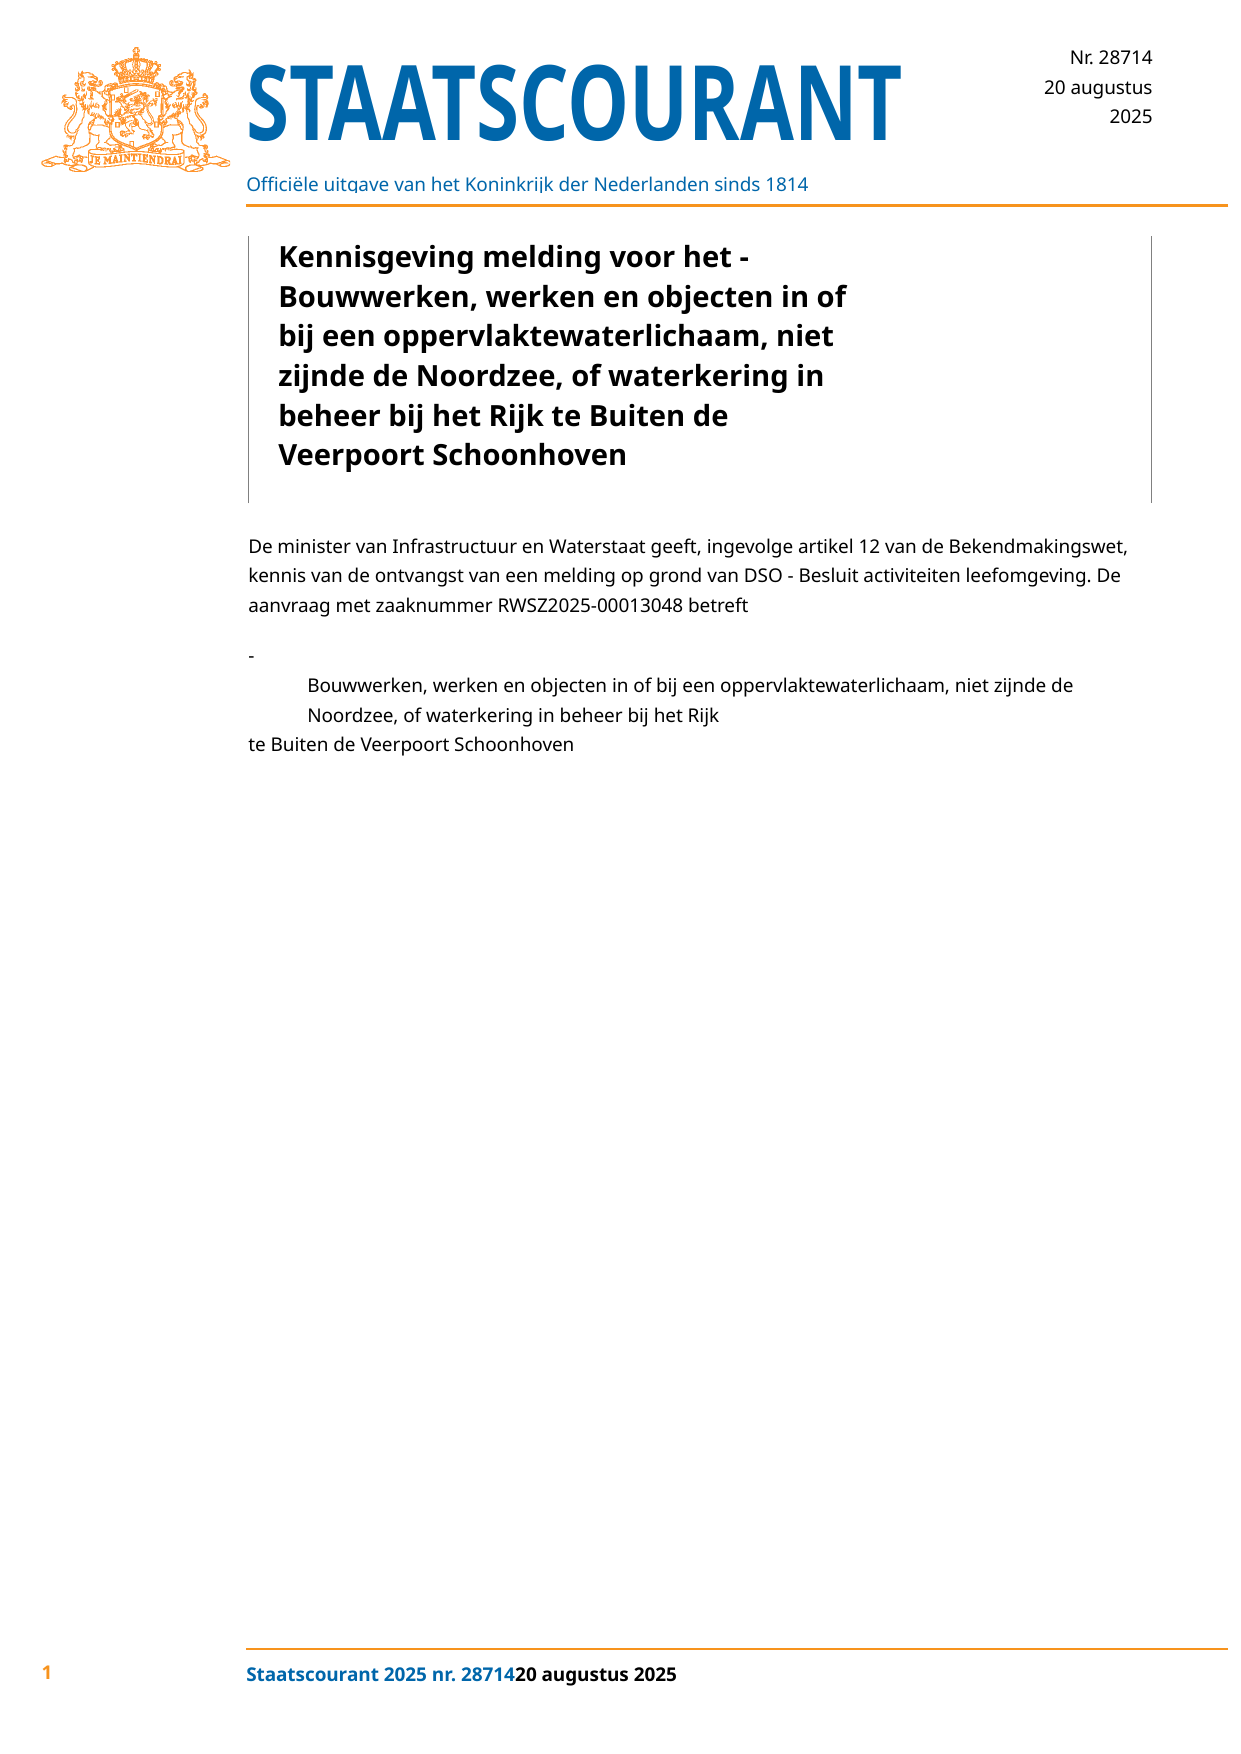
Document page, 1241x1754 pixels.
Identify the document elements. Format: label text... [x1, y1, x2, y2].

text De minister van Infrastructuur en Waterstaat geeft, ingevolge artikel 12 van de Bekendmakingswet, kennis van de ontvangst van een melding op grond van DSO - Besluit activiteiten leefomgeving. De aanvraag met zaaknummer RWSZ2025-00013048 betreft [248, 533, 1152, 618]
list Bouwwerken, werken en objecten in of bij een oppervlaktewaterlichaam, niet zijnde de Noordzee, of waterkering in beheer bij het Rijk [248, 672, 1152, 727]
table_header Kennisgeving melding voor het -Bouwwerken, werken en objecten in of bij een oppervlaktewaterlichaam, niet zijnde de Noordzee, of waterkering in beheer bij het Rijk te Buiten de Veerpoort Schoonhoven [249, 236, 850, 503]
picture [41, 47, 231, 172]
table_header [1090, 236, 1151, 413]
text te Buiten de Veerpoort Schoonhoven [248, 731, 1152, 757]
table_header [850, 236, 912, 413]
table_header [850, 414, 1151, 503]
picture [912, 236, 1090, 414]
